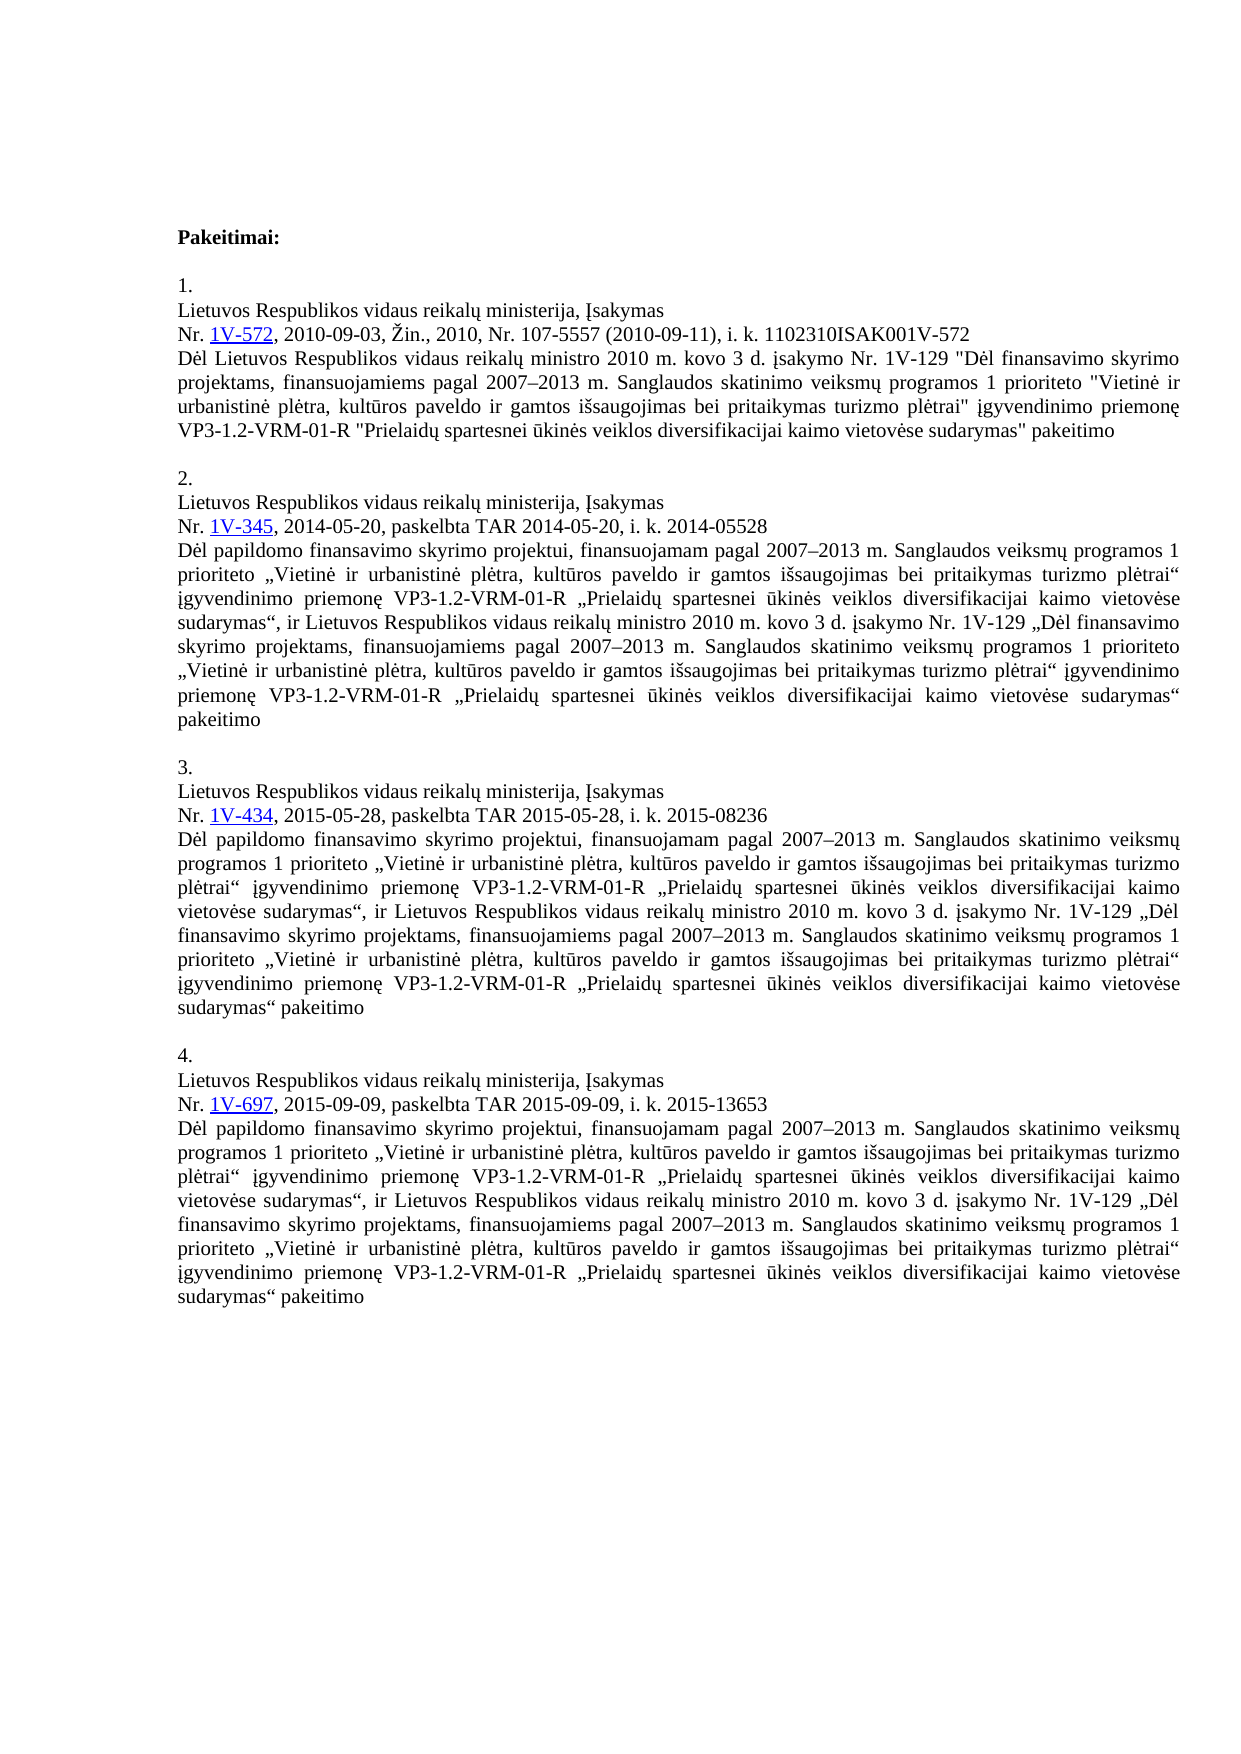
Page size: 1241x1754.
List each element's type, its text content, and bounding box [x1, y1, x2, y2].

text Dėl Lietuvos Respublikos vidaus reikalų ministro 2010 m. kovo 3 d. įsakymo Nr. 1V-129 "Dėl finansavimo skyrimo projektams, finansuojamiems pagal 2007–2013 m. Sanglaudos skatinimo veiksmų programos 1 prioriteto "Vietinė ir urbanistinė plėtra, kultūros paveldo ir gamtos išsaugojimas bei pritaikymas turizmo plėtrai" įgyvendinimo priemonę VP3-1.2-VRM-01-R "Prielaidų spartesnei ūkinės veiklos diversifikacijai kaimo vietovėse sudarymas" pakeitimo [177, 346, 1181, 442]
text Dėl papildomo finansavimo skyrimo projektui, finansuojamam pagal 2007–2013 m. Sanglaudos skatinimo veiksmų programos 1 prioriteto „Vietinė ir urbanistinė plėtra, kultūros paveldo ir gamtos išsaugojimas bei pritaikymas turizmo plėtrai“ įgyvendinimo priemonę VP3-1.2-VRM-01-R „Prielaidų spartesnei ūkinės veiklos diversifikacijai kaimo vietovėse sudarymas“, ir Lietuvos Respublikos vidaus reikalų ministro 2010 m. kovo 3 d. įsakymo Nr. 1V-129 „Dėl finansavimo skyrimo projektams, finansuojamiems pagal 2007–2013 m. Sanglaudos skatinimo veiksmų programos 1 prioriteto „Vietinė ir urbanistinė plėtra, kultūros paveldo ir gamtos išsaugojimas bei pritaikymas turizmo plėtrai“ įgyvendinimo priemonę VP3-1.2-VRM-01-R „Prielaidų spartesnei ūkinės veiklos diversifikacijai kaimo vietovėse sudarymas“ pakeitimo [177, 827, 1181, 1019]
text 2. [177, 466, 1181, 490]
text 3. [177, 755, 1181, 779]
text 4. [177, 1043, 1181, 1067]
text Nr. 1V-345, 2014-05-20, paskelbta TAR 2014-05-20, i. k. 2014-05528 [177, 514, 1181, 538]
text Dėl papildomo finansavimo skyrimo projektui, finansuojamam pagal 2007–2013 m. Sanglaudos veiksmų programos 1 prioriteto „Vietinė ir urbanistinė plėtra, kultūros paveldo ir gamtos išsaugojimas bei pritaikymas turizmo plėtrai“ įgyvendinimo priemonę VP3-1.2-VRM-01-R „Prielaidų spartesnei ūkinės veiklos diversifikacijai kaimo vietovėse sudarymas“, ir Lietuvos Respublikos vidaus reikalų ministro 2010 m. kovo 3 d. įsakymo Nr. 1V-129 „Dėl finansavimo skyrimo projektams, finansuojamiems pagal 2007–2013 m. Sanglaudos skatinimo veiksmų programos 1 prioriteto „Vietinė ir urbanistinė plėtra, kultūros paveldo ir gamtos išsaugojimas bei pritaikymas turizmo plėtrai“ įgyvendinimo priemonę VP3-1.2-VRM-01-R „Prielaidų spartesnei ūkinės veiklos diversifikacijai kaimo vietovėse sudarymas“ pakeitimo [177, 538, 1181, 731]
text Lietuvos Respublikos vidaus reikalų ministerija, Įsakymas [177, 779, 1181, 803]
text Dėl papildomo finansavimo skyrimo projektui, finansuojamam pagal 2007–2013 m. Sanglaudos skatinimo veiksmų programos 1 prioriteto „Vietinė ir urbanistinė plėtra, kultūros paveldo ir gamtos išsaugojimas bei pritaikymas turizmo plėtrai“ įgyvendinimo priemonę VP3-1.2-VRM-01-R „Prielaidų spartesnei ūkinės veiklos diversifikacijai kaimo vietovėse sudarymas“, ir Lietuvos Respublikos vidaus reikalų ministro 2010 m. kovo 3 d. įsakymo Nr. 1V-129 „Dėl finansavimo skyrimo projektams, finansuojamiems pagal 2007–2013 m. Sanglaudos skatinimo veiksmų programos 1 prioriteto „Vietinė ir urbanistinė plėtra, kultūros paveldo ir gamtos išsaugojimas bei pritaikymas turizmo plėtrai“ įgyvendinimo priemonę VP3-1.2-VRM-01-R „Prielaidų spartesnei ūkinės veiklos diversifikacijai kaimo vietovėse sudarymas“ pakeitimo [177, 1116, 1181, 1308]
text Nr. 1V-572, 2010-09-03, Žin., 2010, Nr. 107-5557 (2010-09-11), i. k. 1102310ISAK001V-572 [177, 322, 1181, 346]
text Pakeitimai: [177, 225, 1181, 249]
text Lietuvos Respublikos vidaus reikalų ministerija, Įsakymas [177, 297, 1181, 322]
text Nr. 1V-697, 2015-09-09, paskelbta TAR 2015-09-09, i. k. 2015-13653 [177, 1092, 1181, 1116]
text Lietuvos Respublikos vidaus reikalų ministerija, Įsakymas [177, 490, 1181, 514]
text Nr. 1V-434, 2015-05-28, paskelbta TAR 2015-05-28, i. k. 2015-08236 [177, 803, 1181, 827]
text 1. [177, 273, 1181, 297]
text Lietuvos Respublikos vidaus reikalų ministerija, Įsakymas [177, 1067, 1181, 1092]
